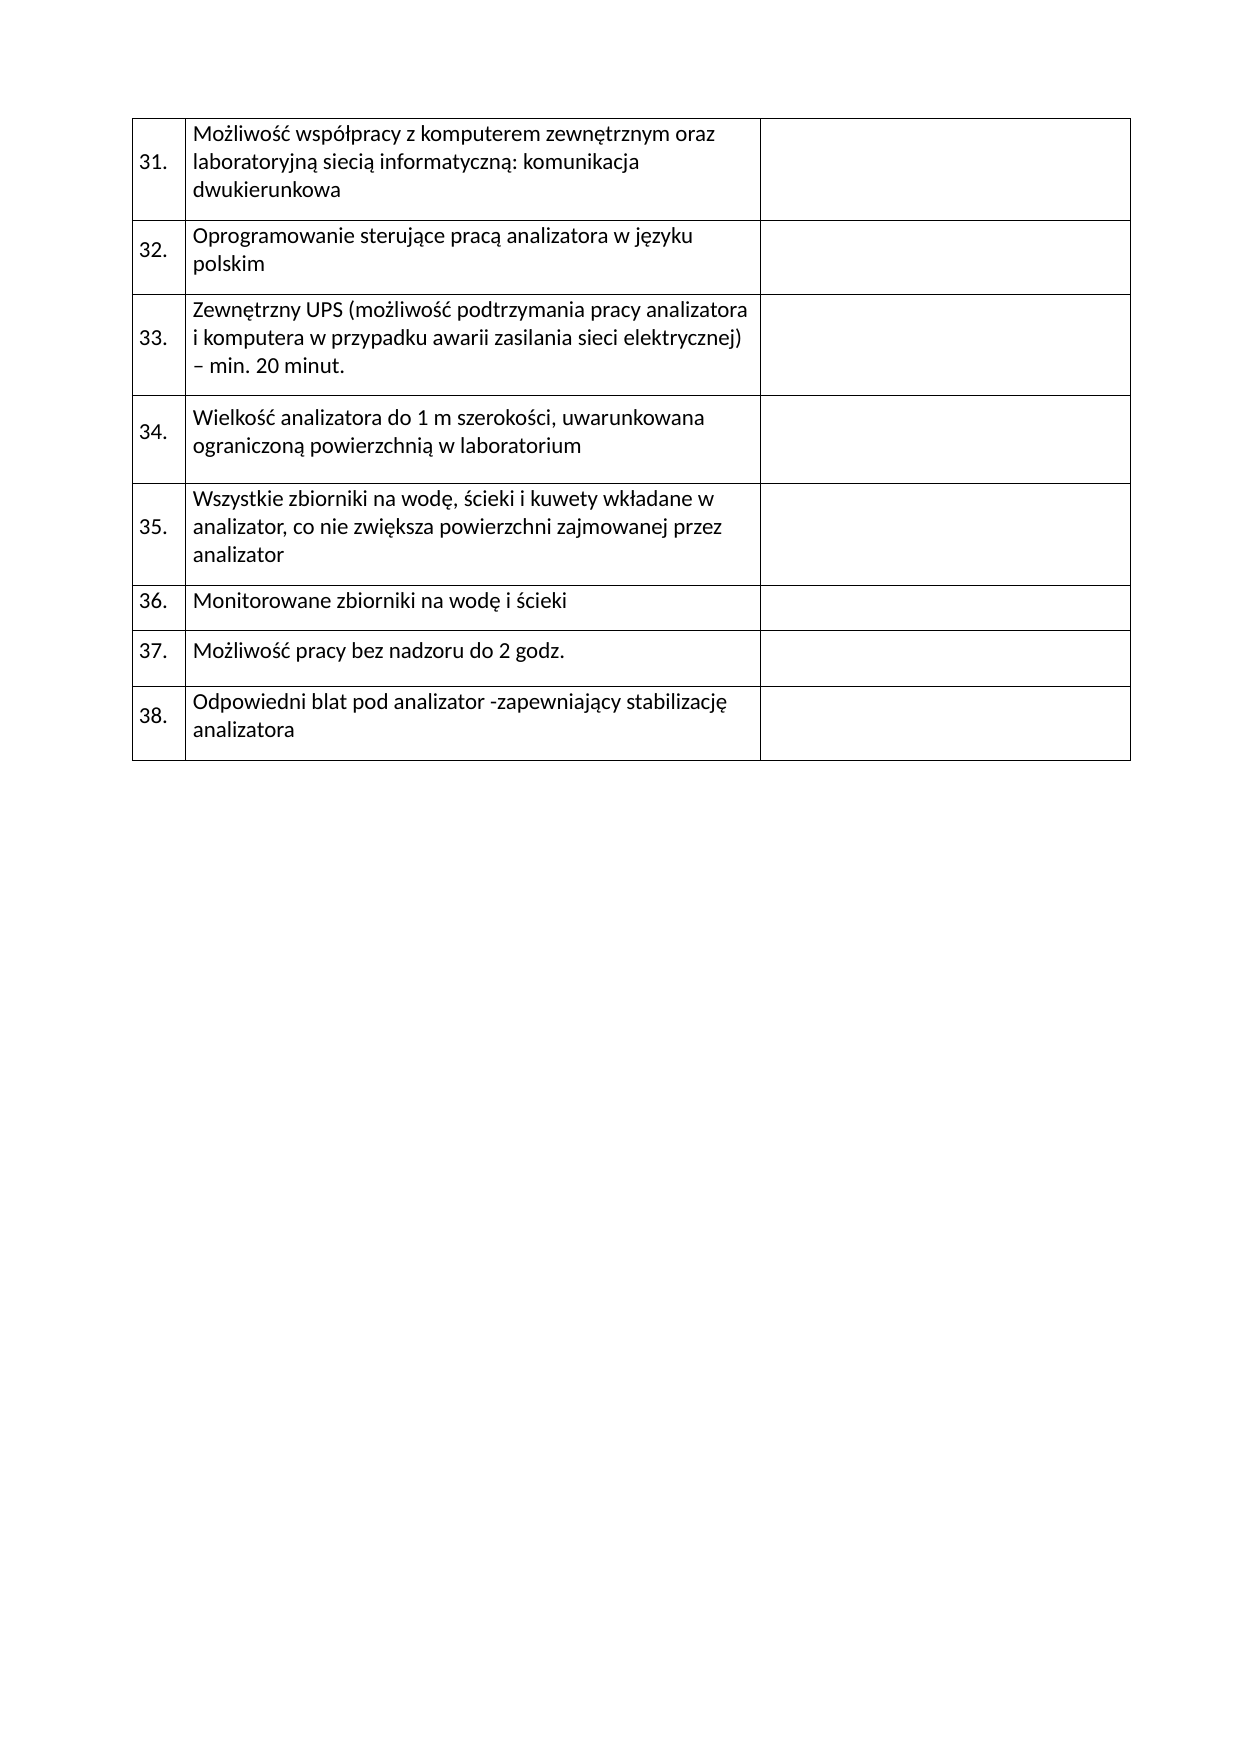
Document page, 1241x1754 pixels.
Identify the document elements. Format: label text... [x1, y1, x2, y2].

table_cell [133, 221, 185, 294]
table_cell [761, 484, 1130, 585]
table_cell [761, 631, 1130, 686]
table_cell [761, 687, 1130, 760]
table_cell [133, 484, 185, 585]
table_cell Możliwość współpracy z komputerem zewnętrznym oraz laboratoryjną siecią informatyczną: komunikacja dwukierunkowa [186, 119, 760, 220]
table_cell [761, 586, 1130, 630]
table_cell [761, 295, 1130, 395]
table_cell [133, 119, 185, 220]
table_cell Wielkość analizatora do 1 m szerokości, uwarunkowana ograniczoną powierzchnią w laboratorium [186, 396, 760, 483]
table_cell [133, 687, 185, 760]
table_cell [133, 631, 185, 686]
table_cell Oprogramowanie sterujące pracą analizatora w języku polskim [186, 221, 760, 294]
table_cell Możliwość pracy bez nadzoru do 2 godz. [186, 631, 760, 686]
table_cell [133, 586, 185, 630]
table_cell Wszystkie zbiorniki na wodę, ścieki i kuwety wkładane w analizator, co nie zwiększa powierzchni zajmowanej przez analizator [186, 484, 760, 585]
table_cell Monitorowane zbiorniki na wodę i ścieki [186, 586, 760, 630]
table_cell [761, 396, 1130, 483]
table_cell Zewnętrzny UPS (możliwość podtrzymania pracy analizatora i komputera w przypadku awarii zasilania sieci elektrycznej) – min. 20 minut. [186, 295, 760, 395]
table_cell Odpowiedni blat pod analizator -zapewniający stabilizację analizatora [186, 687, 760, 760]
table_cell [761, 221, 1130, 294]
table_cell [133, 396, 185, 483]
table_cell [761, 119, 1130, 220]
table_cell [133, 295, 185, 395]
